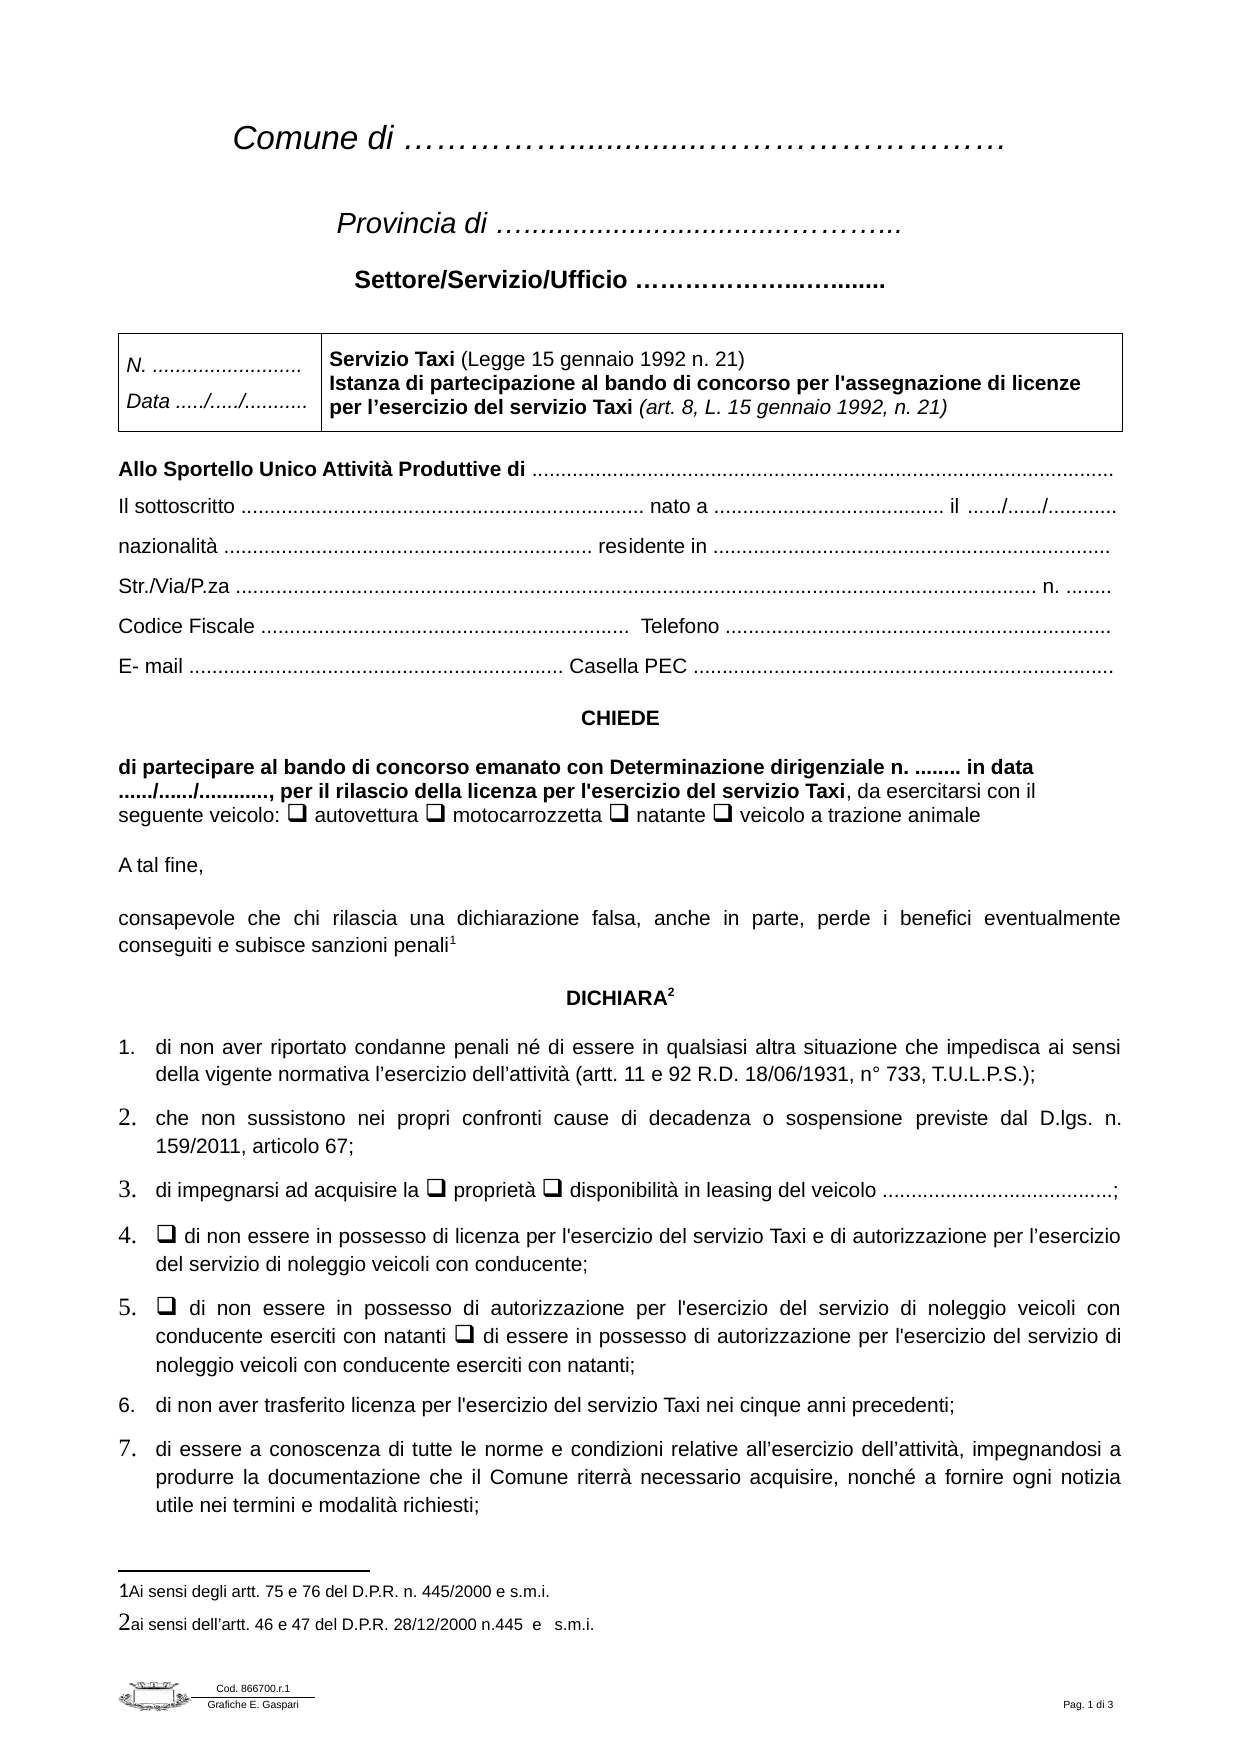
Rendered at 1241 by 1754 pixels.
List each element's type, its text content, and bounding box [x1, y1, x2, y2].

text Settore/Servizio/Ufficio ………………...…........ [118, 265, 1122, 294]
text E- mail ................................................................. Casella PEC ......................................................................... [118, 654, 1122, 678]
text Codice Fiscale ................................................................ Telefono ................................................................... [118, 614, 1122, 638]
list che non sussistono nei propri confronti cause di decadenza o sospensione previste dal D.lgs. n. 159/2011, articolo 67; [118, 1102, 1122, 1158]
table_header Servizio Taxi (Legge 15 gennaio 1992 n. 21) Istanza di partecipazione al bando di concorso per l'assegnazione di licenze per l’esercizio del servizio Taxi (art. 8, L. 15 gennaio 1992, n. 21) [322, 334, 1122, 431]
subtitle CHIEDE [118, 706, 1122, 730]
text Ai sensi degli artt. 75 e 76 del D.P.R. n. 445/2000 e s.m.i. [118, 1577, 1122, 1603]
text Str./Via/P.za ........................................................................................................................................... n. ........ [118, 574, 1122, 598]
list  di non essere in possesso di licenza per l'esercizio del servizio Taxi e di autorizzazione per l’esercizio del servizio di noleggio veicoli con conducente; [118, 1220, 1122, 1276]
table_header N. .......................... Data ...../...../........... [119, 334, 321, 431]
text Provincia di ….................................………... [118, 207, 1122, 240]
list  di non essere in possesso di autorizzazione per l'esercizio del servizio di noleggio veicoli con conducente eserciti con natanti  di essere in possesso di autorizzazione per l'esercizio del servizio di noleggio veicoli con conducente eserciti con natanti; [118, 1292, 1122, 1377]
text nazionalità ................................................................ residente in ..................................................................... [118, 534, 1122, 558]
list di non aver trasferito licenza per l'esercizio del servizio Taxi nei cinque anni precedenti; [118, 1393, 1122, 1417]
list di non aver riportato condanne penali né di essere in qualsiasi altra situazione che impedisca ai sensi della vigente normativa l’esercizio dell’attività (artt. 11 e 92 R.D. 18/06/1931, n° 733, T.U.L.P.S.); [118, 1034, 1122, 1086]
text consapevole che chi rilascia una dichiarazione falsa, anche in parte, perde i benefici eventualmente conseguiti e subisce sanzioni penali [118, 906, 1122, 957]
subtitle di partecipare al bando di concorso emanato con Determinazione dirigenziale n. ........ in data ....../....../............, per il rilascio della licenza per l'esercizio del servizio Taxi, da esercitarsi con il seguente veicolo:  autovettura  motocarrozzetta  natante  veicolo a trazione animale [118, 755, 1122, 828]
text Il sottoscritto ...................................................................... nato a ........................................ il ....../....../............ [118, 494, 1122, 518]
text ai sensi dell’artt. 46 e 47 del D.P.R. 28/12/2000 n.445 e s.m.i. [118, 1607, 1122, 1636]
text Comune di ……………...............……………………… [118, 118, 1122, 157]
list di impegnarsi ad acquisire la  proprietà  disponibilità in leasing del veicolo ........................................; [118, 1174, 1122, 1203]
text A tal fine, [118, 853, 1122, 877]
text DICHIARA [118, 986, 1122, 1009]
text Allo Sportello Unico Attività Produttive di ..................................................................................................... [118, 457, 1122, 481]
list di essere a conoscenza di tutte le norme e condizioni relative all’esercizio dell’attività, impegnandosi a produrre la documentazione che il Comune riterrà necessario acquisire, nonché a fornire ogni notizia utile nei termini e modalità richiesti; [118, 1433, 1122, 1517]
